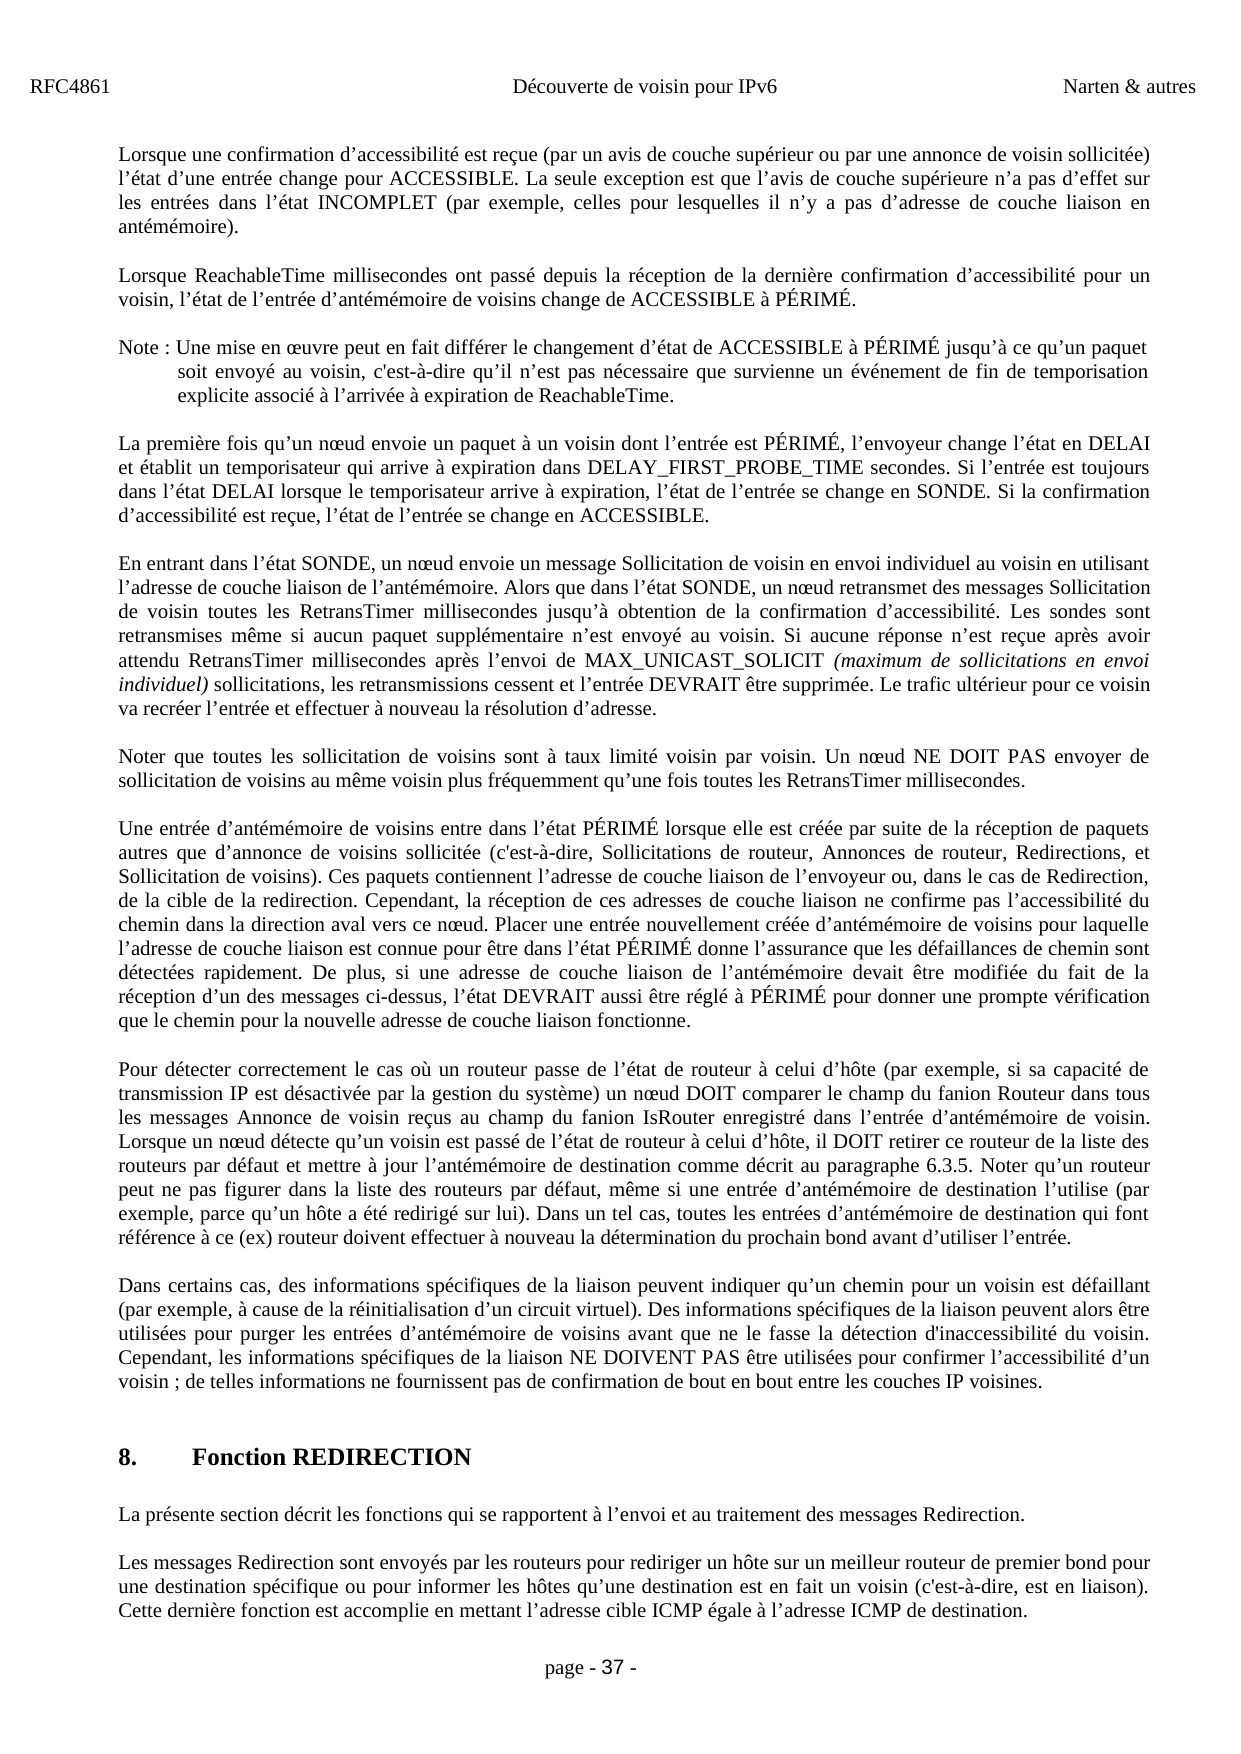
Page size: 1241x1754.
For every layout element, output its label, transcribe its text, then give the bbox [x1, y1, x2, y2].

text Dans certains cas, des informations spécifiques de la liaison peuvent indiquer qu’un chemin pour un voisin est défaillant (par exemple, à cause de la réinitialisation d’un circuit virtuel). Des informations spécifiques de la liaison peuvent alors être utilisées pour purger les entrées d’antémémoire de voisins avant que ne le fasse la détection d'inaccessibilité du voisin. Cependant, les informations spécifiques de la liaison NE DOIVENT PAS être utilisées pour confirmer l’accessibilité d’un voisin ; de telles informations ne fournissent pas de confirmation de bout en bout entre les couches IP voisines. [118, 1273, 1152, 1393]
text Lorsque ReachableTime millisecondes ont passé depuis la réception de la dernière confirmation d’accessibilité pour un voisin, l’état de l’entrée d’antémémoire de voisins change de ACCESSIBLE à PÉRIMÉ. [118, 262, 1152, 311]
text La première fois qu’un nœud envoie un paquet à un voisin dont l’entrée est PÉRIMÉ, l’envoyeur change l’état en DELAI et établit un temporisateur qui arrive à expiration dans DELAY_FIRST_PROBE_TIME secondes. Si l’entrée est toujours dans l’état DELAI lorsque le temporisateur arrive à expiration, l’état de l’entrée se change en SONDE. Si la confirmation d’accessibilité est reçue, l’état de l’entrée se change en ACCESSIBLE. [118, 431, 1152, 527]
text Noter que toutes les sollicitation de voisins sont à taux limité voisin par voisin. Un nœud NE DOIT PAS envoyer de sollicitation de voisins au même voisin plus fréquemment qu’une fois toutes les RetransTimer millisecondes. [118, 744, 1152, 792]
text Note : Une mise en œuvre peut en fait différer le changement d’état de ACCESSIBLE à PÉRIMÉ jusqu’à ce qu’un paquet soit envoyé au voisin, c'est-à-dire qu’il n’est pas nécessaire que survienne un événement de fin de temporisation explicite associé à l’arrivée à expiration de ReachableTime. [118, 335, 1149, 407]
text En entrant dans l’état SONDE, un nœud envoie un message Sollicitation de voisin en envoi individuel au voisin en utilisant l’adresse de couche liaison de l’antémémoire. Alors que dans l’état SONDE, un nœud retransmet des messages Sollicitation de voisin toutes les RetransTimer millisecondes jusqu’à obtention de la confirmation d’accessibilité. Les sondes sont retransmises même si aucun paquet supplémentaire n’est envoyé au voisin. Si aucune réponse n’est reçue après avoir attendu RetransTimer millisecondes après l’envoi de MAX_UNICAST_SOLICIT (maximum de sollicitations en envoi individuel) sollicitations, les retransmissions cessent et l’entrée DEVRAIT être supprimée. Le trafic ultérieur pour ce voisin va recréer l’entrée et effectuer à nouveau la résolution d’adresse. [118, 551, 1152, 720]
text Une entrée d’antémémoire de voisins entre dans l’état PÉRIMÉ lorsque elle est créée par suite de la réception de paquets autres que d’annonce de voisins sollicitée (c'est-à-dire, Sollicitations de routeur, Annonces de routeur, Redirections, et Sollicitation de voisins). Ces paquets contiennent l’adresse de couche liaison de l’envoyeur ou, dans le cas de Redirection, de la cible de la redirection. Cependant, la réception de ces adresses de couche liaison ne confirme pas l’accessibilité du chemin dans la direction aval vers ce nœud. Placer une entrée nouvellement créée d’antémémoire de voisins pour laquelle l’adresse de couche liaison est connue pour être dans l’état PÉRIMÉ donne l’assurance que les défaillances de chemin sont détectées rapidement. De plus, si une adresse de couche liaison de l’antémémoire devait être modifiée du fait de la réception d’un des messages ci-dessus, l’état DEVRAIT aussi être réglé à PÉRIMÉ pour donner une prompte vérification que le chemin pour la nouvelle adresse de couche liaison fonctionne. [118, 816, 1152, 1032]
text Les messages Redirection sont envoyés par les routeurs pour rediriger un hôte sur un meilleur routeur de premier bond pour une destination spécifique ou pour informer les hôtes qu’une destination est en fait un voisin (c'est-à-dire, est en liaison). Cette dernière fonction est accomplie en mettant l’adresse cible ICMP égale à l’adresse ICMP de destination. [118, 1550, 1152, 1622]
text 8. Fonction REDIRECTION [118, 1442, 1152, 1471]
text Pour détecter correctement le cas où un routeur passe de l’état de routeur à celui d’hôte (par exemple, si sa capacité de transmission IP est désactivée par la gestion du système) un nœud DOIT comparer le champ du fanion Routeur dans tous les messages Annonce de voisin reçus au champ du fanion IsRouter enregistré dans l’entrée d’antémémoire de voisin. Lorsque un nœud détecte qu’un voisin est passé de l’état de routeur à celui d’hôte, il DOIT retirer ce routeur de la liste des routeurs par défaut et mettre à jour l’antémémoire de destination comme décrit au paragraphe 6.3.5. Noter qu’un routeur peut ne pas figurer dans la liste des routeurs par défaut, même si une entrée d’antémémoire de destination l’utilise (par exemple, parce qu’un hôte a été redirigé sur lui). Dans un tel cas, toutes les entrées d’antémémoire de destination qui font référence à ce (ex) routeur doivent effectuer à nouveau la détermination du prochain bond avant d’utiliser l’entrée. [118, 1057, 1152, 1249]
text Lorsque une confirmation d’accessibilité est reçue (par un avis de couche supérieur ou par une annonce de voisin sollicitée) l’état d’une entrée change pour ACCESSIBLE. La seule exception est que l’avis de couche supérieure n’a pas d’effet sur les entrées dans l’état INCOMPLET (par exemple, celles pour lesquelles il n’y a pas d’adresse de couche liaison en antémémoire). [118, 142, 1152, 238]
text La présente section décrit les fonctions qui se rapportent à l’envoi et au traitement des messages Redirection. [118, 1502, 1152, 1526]
